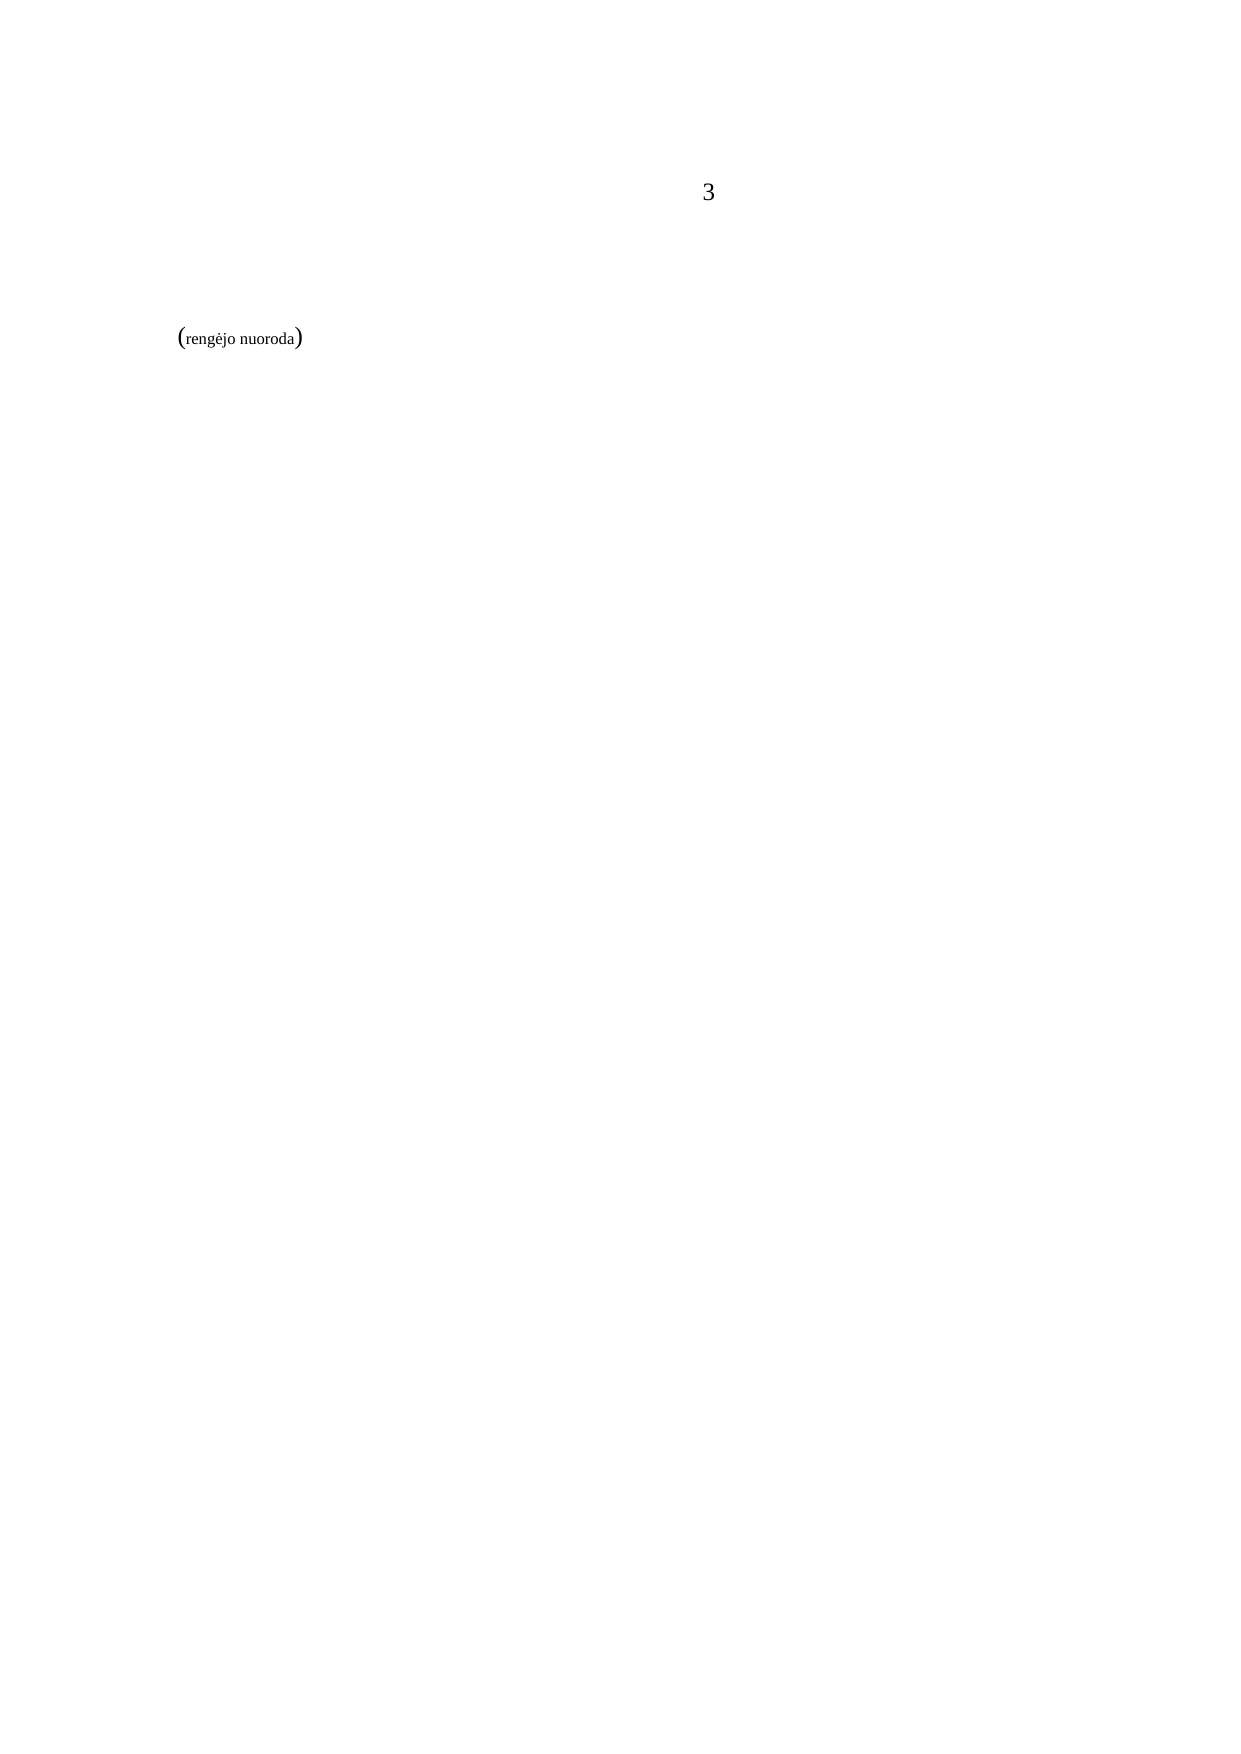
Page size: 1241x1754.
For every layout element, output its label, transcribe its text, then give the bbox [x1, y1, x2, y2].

text (rengėjo nuoroda) [177, 321, 1181, 350]
